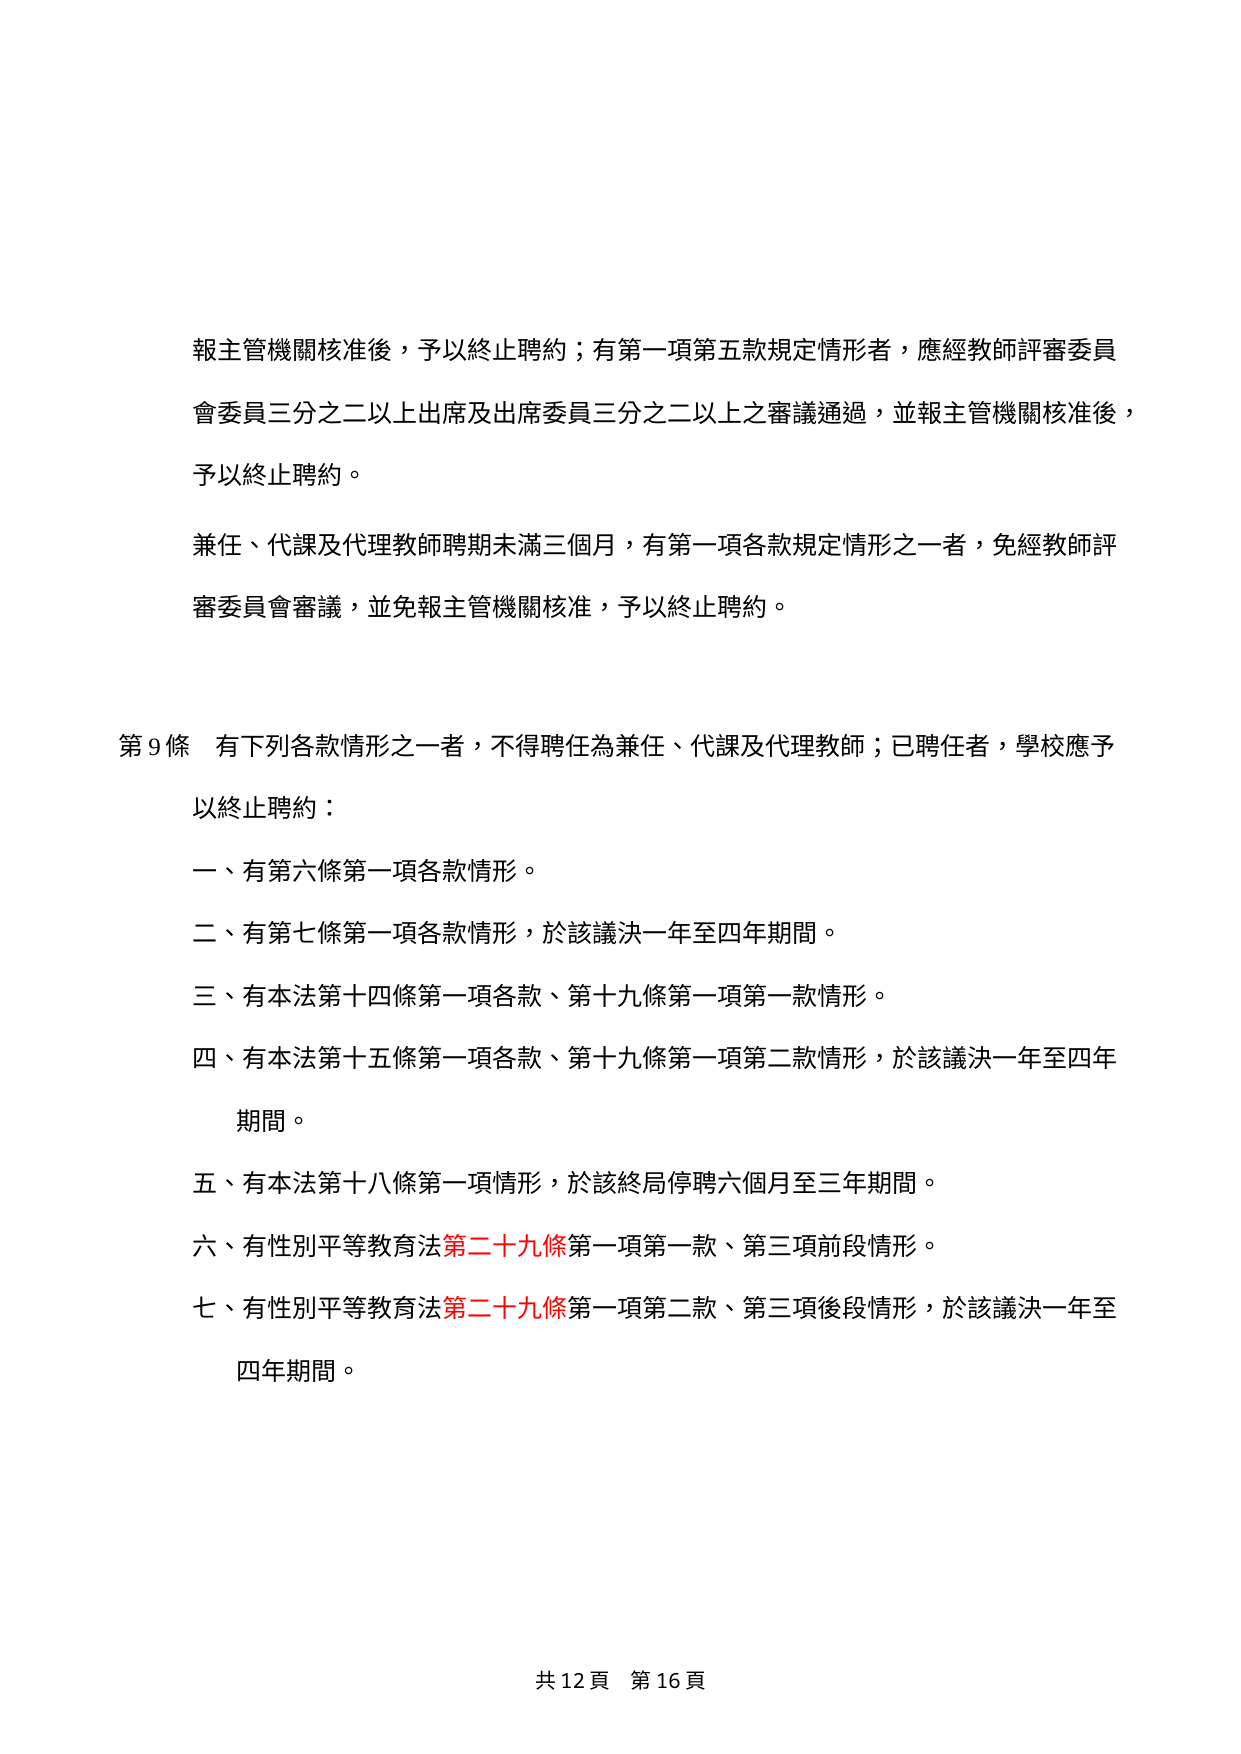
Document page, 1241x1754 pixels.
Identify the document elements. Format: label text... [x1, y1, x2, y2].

text 兼任、代課及代理教師聘期未滿三個月，有第一項各款規定情形之一者，免經教師評審委員會審議，並免報主管機關核准，予以終止聘約。 [192, 502, 1122, 627]
text 一、有第六條第一項各款情形。 [192, 828, 1122, 890]
text 六、有性別平等教育法第二十九條第一項第一款、第三項前段情形。 [192, 1203, 1122, 1265]
text 五、有本法第十八條第一項情形，於該終局停聘六個月至三年期間。 [192, 1140, 1122, 1203]
text 七、有性別平等教育法第二十九條第一項第二款、第三項後段情形，於該議決一年至四年期間。 [192, 1265, 1122, 1390]
text 四、有本法第十五條第一項各款、第十九條第一項第二款情形，於該議決一年至四年期間。 [192, 1015, 1122, 1140]
text 第9條 有下列各款情形之一者，不得聘任為兼任、代課及代理教師；已聘任者，學校應予以終止聘約： [118, 703, 1122, 828]
text 二、有第七條第一項各款情形，於該議決一年至四年期間。 [192, 890, 1122, 953]
text 三、有本法第十四條第一項各款、第十九條第一項第一款情形。 [192, 953, 1122, 1015]
text 兼任、代課及代理教師聘期在三個月以上，有第一項第三款或第四款規定情形之一者，應經教師評審委員會委員三分之二以上出席及出席委員二分之一以上之審議通過，並報主管機關核准後，予以終止聘約；有第一項第五款規定情形者，應經教師評審委員會委員三分之二以上出席及出席委員三分之二以上之審議通過，並報主管機關核准後，予以終止聘約。 [192, 307, 1122, 495]
